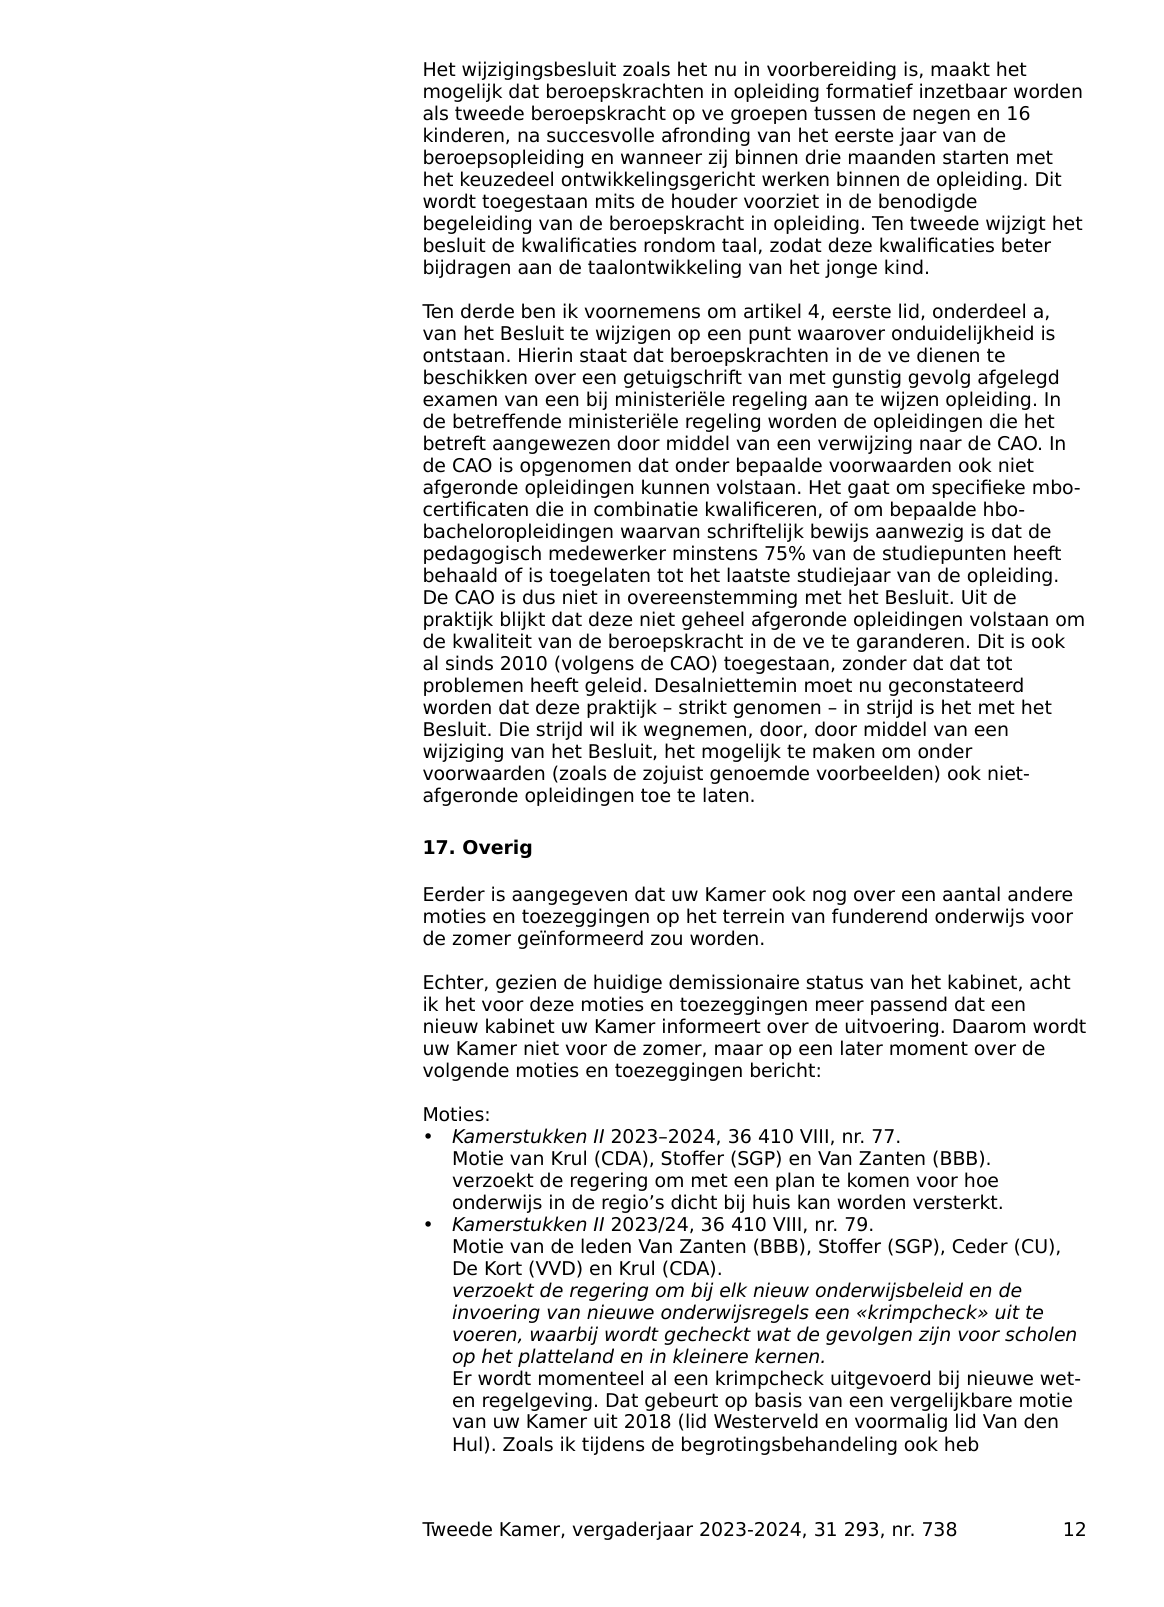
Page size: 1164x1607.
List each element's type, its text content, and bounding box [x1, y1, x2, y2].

text Echter, gezien de huidige demissionaire status van het kabinet, acht ik het voor deze moties en toezeggingen meer passend dat een nieuw kabinet uw Kamer informeert over de uitvoering. Daarom wordt uw Kamer niet voor de zomer, maar op een later moment over de volgende moties en toezeggingen bericht: [422, 972, 1087, 1082]
text Ten derde ben ik voornemens om artikel 4, eerste lid, onderdeel a, van het Besluit te wijzigen op een punt waarover onduidelijkheid is ontstaan. Hierin staat dat beroepskrachten in de ve dienen te beschikken over een getuigschrift van met gunstig gevolg afgelegd examen van een bij ministeriële regeling aan te wijzen opleiding. In de betreffende ministeriële regeling worden de opleidingen die het betreft aangewezen door middel van een verwijzing naar de CAO. In de CAO is opgenomen dat onder bepaalde voorwaarden ook niet afgeronde opleidingen kunnen volstaan. Het gaat om specifieke mbo-certificaten die in combinatie kwalificeren, of om bepaalde hbo-bacheloropleidingen waarvan schriftelijk bewijs aanwezig is dat de pedagogisch medewerker minstens 75% van de studiepunten heeft behaald of is toegelaten tot het laatste studiejaar van de opleiding. De CAO is dus niet in overeenstemming met het Besluit. Uit de praktijk blijkt dat deze niet geheel afgeronde opleidingen volstaan om de kwaliteit van de beroepskracht in de ve te garanderen. Dit is ook al sinds 2010 (volgens de CAO) toegestaan, zonder dat dat tot problemen heeft geleid. Desalniettemin moet nu geconstateerd worden dat deze praktijk – strikt genomen – in strijd is het met het Besluit. Die strijd wil ik wegnemen, door, door middel van een wijziging van het Besluit, het mogelijk te maken om onder voorwaarden (zoals de zojuist genoemde voorbeelden) ook niet-afgeronde opleidingen toe te laten. [422, 301, 1087, 807]
text Het wijzigingsbesluit zoals het nu in voorbereiding is, maakt het mogelijk dat beroepskrachten in opleiding formatief inzetbaar worden als tweede beroepskracht op ve groepen tussen de negen en 16 kinderen, na succesvolle afronding van het eerste jaar van de beroepsopleiding en wanneer zij binnen drie maanden starten met het keuzedeel ontwikkelingsgericht werken binnen de opleiding. Dit wordt toegestaan mits de houder voorziet in de benodigde begeleiding van de beroepskracht in opleiding. Ten tweede wijzigt het besluit de kwalificaties rondom taal, zodat deze kwalificaties beter bijdragen aan de taalontwikkeling van het jonge kind. [422, 59, 1087, 279]
text • Kamerstukken II 2023/24, 36 410 VIII, nr. 79. [422, 1214, 1087, 1236]
text verzoekt de regering om met een plan te komen voor hoe onderwijs in de regio’s dicht bij huis kan worden versterkt. [452, 1170, 1087, 1214]
text Er wordt momenteel al een krimpcheck uitgevoerd bij nieuwe wet- en regelgeving. Dat gebeurt op basis van een vergelijkbare motie van uw Kamer uit 2018 (lid Westerveld en voormalig lid Van den Hul). Zoals ik tijdens de begrotingsbehandeling ook heb [452, 1367, 1087, 1455]
text verzoekt de regering om bij elk nieuw onderwijsbeleid en de invoering van nieuwe onderwijsregels een «krimpcheck» uit te voeren, waarbij wordt gecheckt wat de gevolgen zijn voor scholen op het platteland en in kleinere kernen. [452, 1279, 1087, 1367]
text Eerder is aangegeven dat uw Kamer ook nog over een aantal andere moties en toezeggingen op het terrein van funderend onderwijs voor de zomer geïnformeerd zou worden. [422, 883, 1087, 949]
text • Kamerstukken II 2023–2024, 36 410 VIII, nr. 77. [422, 1126, 1087, 1148]
subtitle 17. Overig [422, 837, 1087, 858]
text Motie van Krul (CDA), Stoffer (SGP) en Van Zanten (BBB). [452, 1148, 1087, 1170]
text Moties: [422, 1104, 1087, 1126]
text Motie van de leden Van Zanten (BBB), Stoffer (SGP), Ceder (CU), De Kort (VVD) en Krul (CDA). [452, 1236, 1087, 1279]
